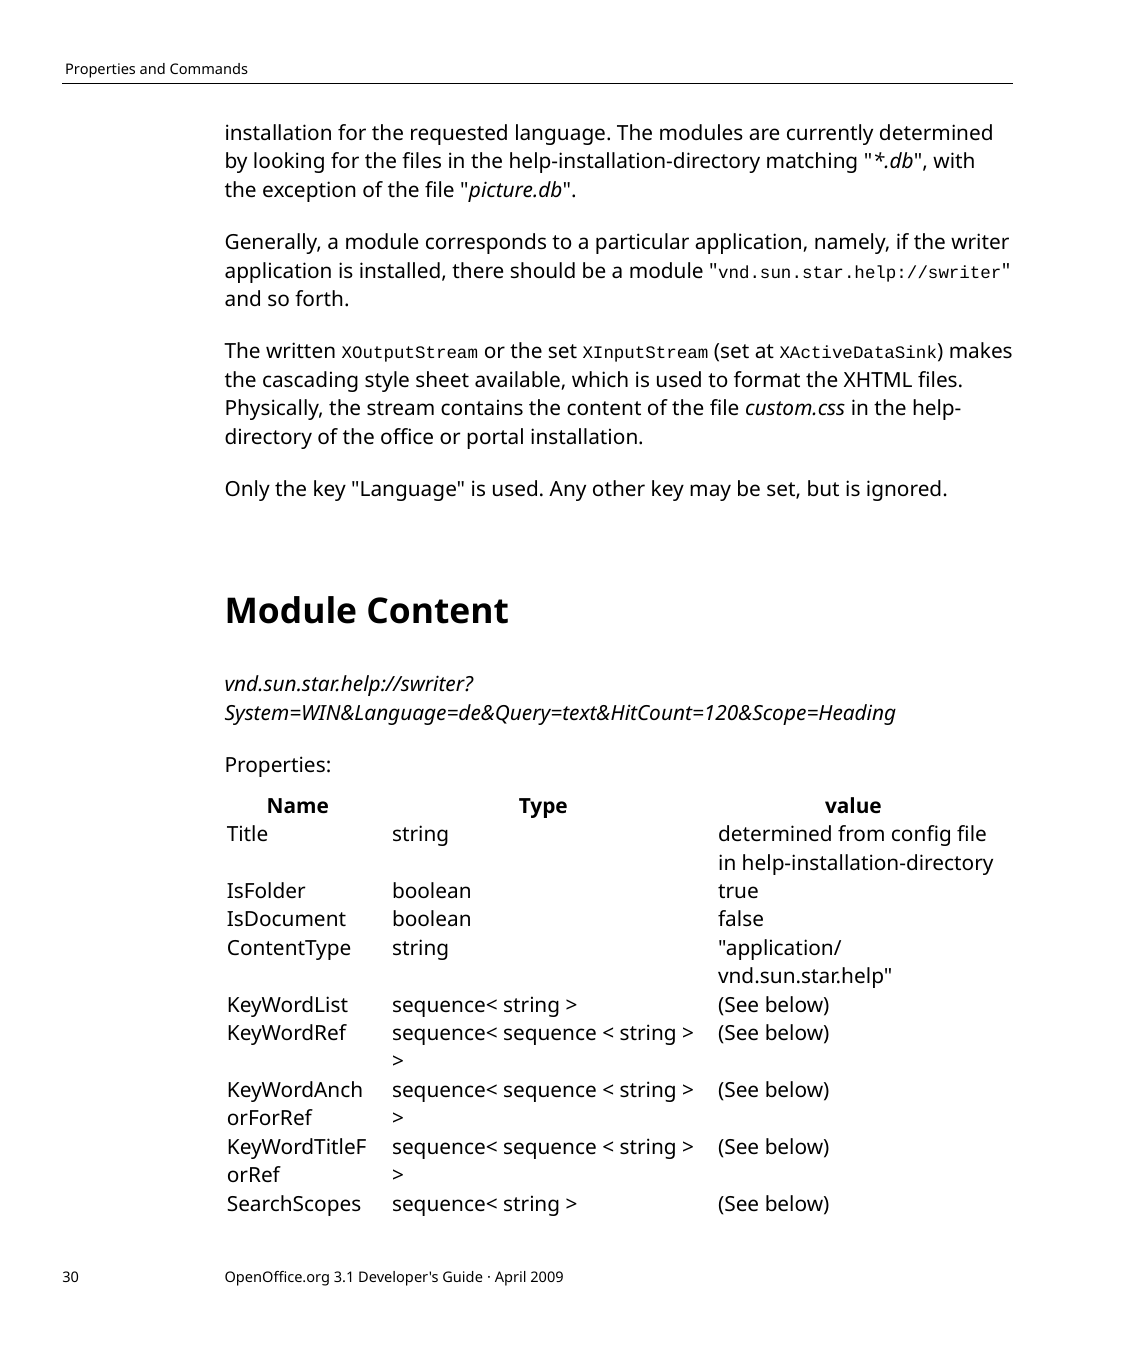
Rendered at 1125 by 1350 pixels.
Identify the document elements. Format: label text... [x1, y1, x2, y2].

table_cell boolean [392, 905, 718, 933]
table_cell sequence< sequence < string > > [392, 1132, 718, 1189]
table_header Name [227, 791, 392, 819]
table_cell (See below) [718, 1189, 1012, 1217]
table_cell "application/vnd.sun.star.help" [718, 933, 1012, 990]
text Generally, a module corresponds to a particular application, namely, if the writer application is installed, there should be a module "vnd.sun.star.help://swriter" and so forth. [224, 227, 1013, 313]
table_cell false [718, 905, 1012, 933]
table_cell sequence< sequence < string > > [392, 1018, 718, 1075]
text Properties: [224, 750, 1013, 779]
table_cell boolean [392, 876, 718, 904]
table_cell KeyWordList [227, 990, 392, 1018]
table_cell string [392, 819, 718, 876]
table_cell IsDocument [227, 905, 392, 933]
table_cell sequence< string > [392, 1189, 718, 1217]
table_cell sequence< string > [392, 990, 718, 1018]
text vnd.sun.star.help://swriter?System=WIN&Language=de&Query=text&HitCount=120&Scope=Heading [224, 669, 1013, 726]
table_cell (See below) [718, 1018, 1012, 1075]
text The written XOutputStream or the set XInputStream (set at XActiveDataSink) makes the cascading style sheet available, which is used to format the XHTML files. Physically, the stream contains the content of the file custom.css in the help-directory of the office or portal installation. [224, 337, 1013, 450]
table_cell determined from config file in help-installation-directory [718, 819, 1012, 876]
table_cell sequence< sequence < string > > [392, 1075, 718, 1132]
table_cell ContentType [227, 933, 392, 990]
table_cell KeyWordAnchorForRef [227, 1075, 392, 1132]
table_cell true [718, 876, 1012, 904]
table_cell string [392, 933, 718, 990]
table_cell KeyWordRef [227, 1018, 392, 1075]
table_header value [718, 791, 1012, 819]
subtitle Module Content [224, 586, 1013, 634]
table_cell IsFolder [227, 876, 392, 904]
text Only the key "Language" is used. Any other key may be set, but is ignored. [224, 474, 1013, 503]
text installation for the requested language. The modules are currently determined by looking for the files in the help-installation-directory matching "*.db", with the exception of the file "picture.db". [224, 118, 1013, 203]
table_cell Title [227, 819, 392, 876]
table_cell (See below) [718, 990, 1012, 1018]
table_cell KeyWordTitleForRef [227, 1132, 392, 1189]
table_cell SearchScopes [227, 1189, 392, 1217]
table_cell (See below) [718, 1132, 1012, 1189]
table_cell (See below) [718, 1075, 1012, 1132]
table_header Type [392, 791, 718, 819]
